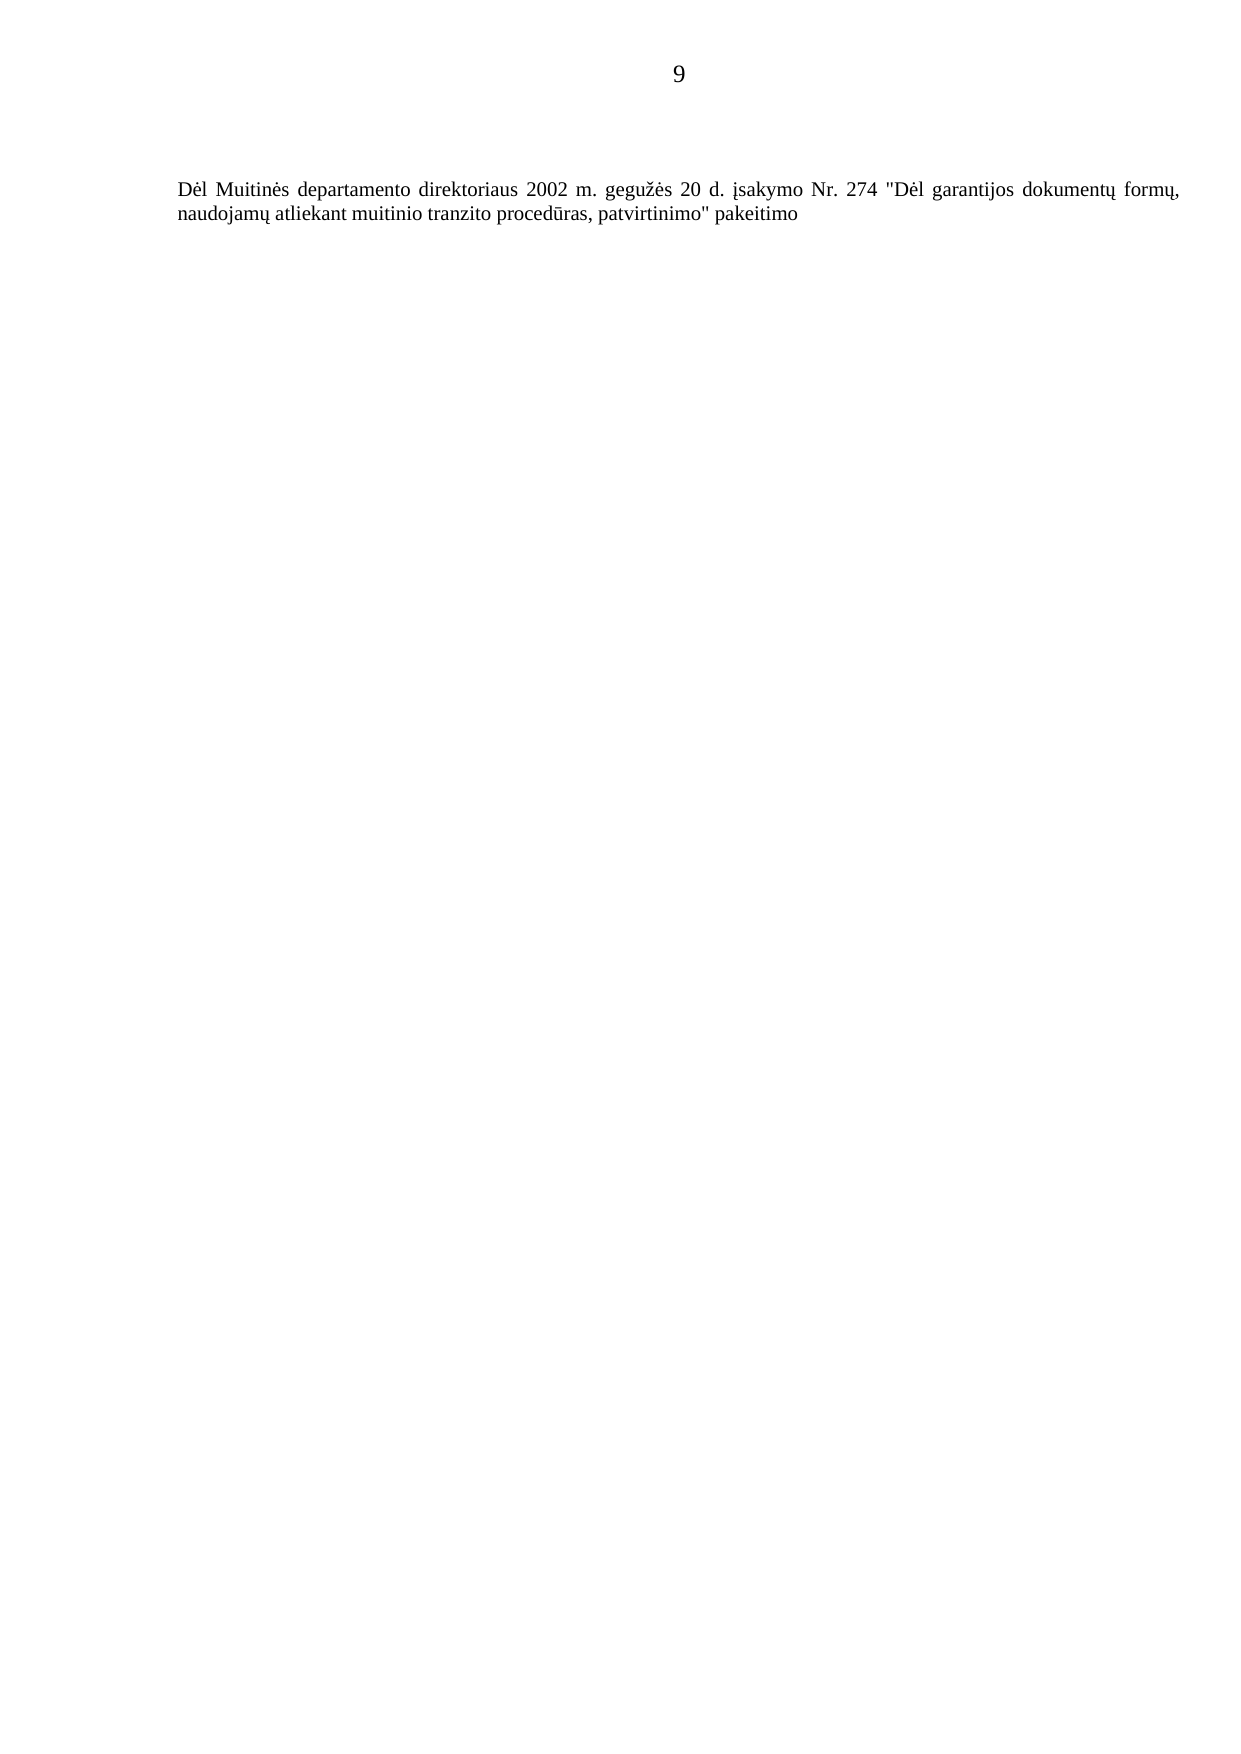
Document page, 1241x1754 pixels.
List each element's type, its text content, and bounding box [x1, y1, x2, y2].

text Dėl Muitinės departamento direktoriaus 2002 m. gegužės 20 d. įsakymo Nr. 274 "Dėl garantijos dokumentų formų, naudojamų atliekant muitinio tranzito procedūras, patvirtinimo" pakeitimo [177, 177, 1181, 225]
